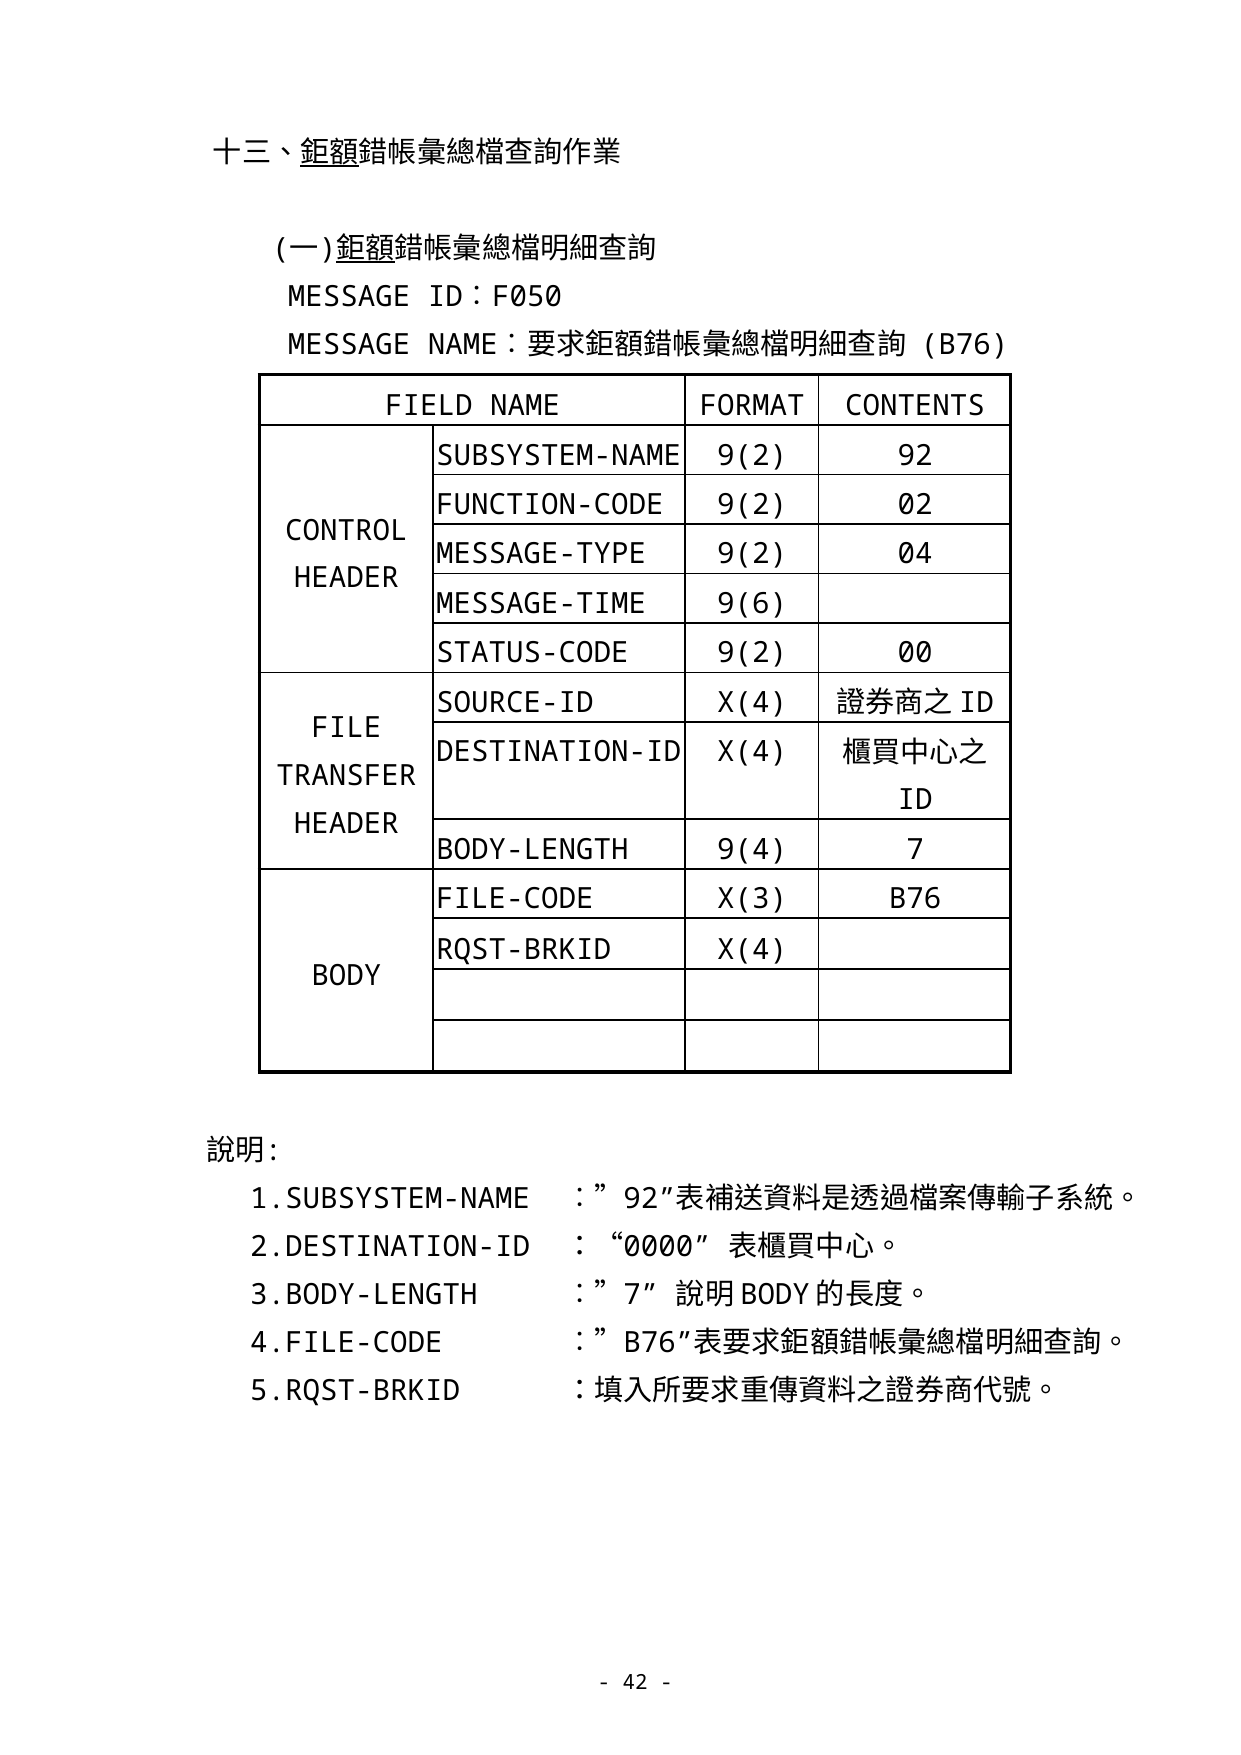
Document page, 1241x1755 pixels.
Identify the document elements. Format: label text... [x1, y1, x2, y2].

table_cell MESSAGE-TYPE [434, 525, 684, 572]
text 5.RQST-BRKID ：填入所要求重傳資料之證券商代號。 [250, 1361, 1122, 1409]
table_cell [819, 919, 1009, 968]
text 說明: [148, 1121, 1122, 1169]
table_cell X(4) [686, 673, 818, 721]
table_cell RQST-BRKID [434, 919, 684, 968]
table_cell X(4) [686, 919, 818, 968]
table_cell 櫃買中心之ID [819, 723, 1009, 818]
table_cell SOURCE-ID [434, 673, 684, 721]
table_cell 證券商之ID [819, 673, 1009, 721]
table_cell [819, 970, 1009, 1019]
table_header FIELD NAME [261, 376, 684, 424]
table_cell BODY [261, 870, 432, 1070]
table_cell [434, 970, 684, 1019]
table_cell 02 [819, 475, 1009, 523]
table_cell 92 [819, 426, 1009, 473]
table_cell CONTROL HEADER [261, 426, 432, 671]
table_cell 9(2) [686, 475, 818, 523]
table_cell SUBSYSTEM-NAME [434, 426, 684, 473]
table_cell 04 [819, 525, 1009, 572]
table_cell X(4) [686, 723, 818, 818]
table_cell 9(2) [686, 426, 818, 473]
table_cell FILE-CODE [434, 870, 684, 917]
text MESSAGE NAME︰要求鉅額錯帳彙總檔明細查詢 (B76) [148, 315, 1122, 363]
table_cell 9(2) [686, 525, 818, 572]
text 3.BODY-LENGTH ︰”7” 說明BODY的長度。 [250, 1265, 1122, 1313]
text 1.SUBSYSTEM-NAME ︰”92”表補送資料是透過檔案傳輸子系統。 [250, 1169, 1122, 1217]
table_cell FUNCTION-CODE [434, 475, 684, 523]
table_cell 9(4) [686, 820, 818, 868]
table_cell MESSAGE-TIME [434, 574, 684, 622]
table_cell 9(6) [686, 574, 818, 622]
table_cell B76 [819, 870, 1009, 917]
table_cell [686, 970, 818, 1019]
table_cell 9(2) [686, 624, 818, 671]
table_cell BODY-LENGTH [434, 820, 684, 868]
table_cell DESTINATION-ID [434, 723, 684, 818]
table_cell [819, 574, 1009, 622]
table_cell 00 [819, 624, 1009, 671]
table_cell STATUS-CODE [434, 624, 684, 671]
table_cell FILE TRANSFER HEADER [261, 673, 432, 868]
text 2.DESTINATION-ID ：“0000” 表櫃買中心。 [250, 1217, 1122, 1265]
table_cell [686, 1021, 818, 1070]
text 十三、鉅額錯帳彙總檔查詢作業 [213, 123, 1122, 171]
table_header CONTENTS [819, 376, 1009, 424]
table_cell 7 [819, 820, 1009, 868]
table_cell X(3) [686, 870, 818, 917]
table_cell [819, 1021, 1009, 1070]
text 4.FILE-CODE ︰”B76”表要求鉅額錯帳彙總檔明細查詢。 [250, 1313, 1122, 1361]
text MESSAGE ID︰F050 [148, 267, 1122, 315]
table_cell [434, 1021, 684, 1070]
text (一)鉅額錯帳彙總檔明細查詢 [272, 219, 1122, 267]
table_header FORMAT [686, 376, 818, 424]
